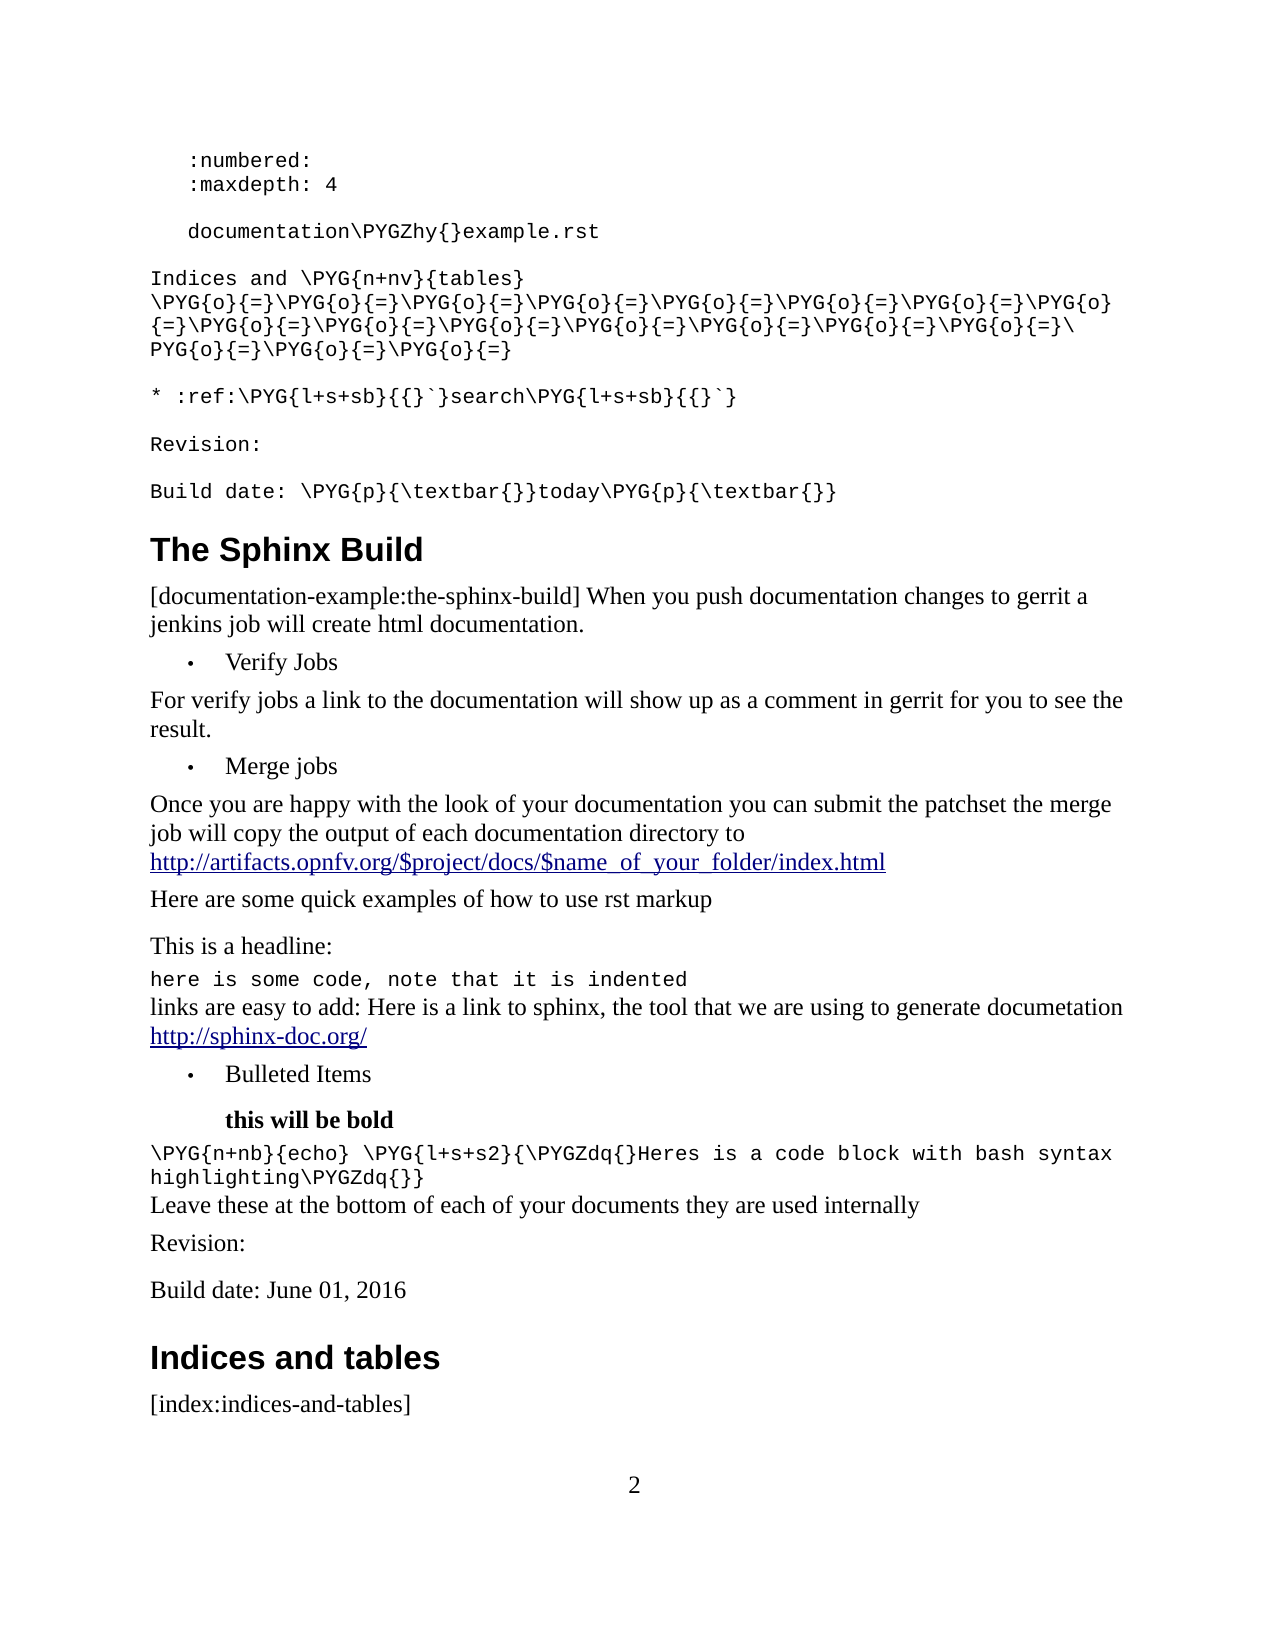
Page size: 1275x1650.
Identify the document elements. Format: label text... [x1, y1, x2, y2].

text documentation\PYGZhy{}example.rst [150, 221, 1125, 244]
text :maxdepth: 4 [150, 174, 1125, 197]
list Bulleted Items [187, 1059, 1125, 1088]
text here is some code, note that it is indented [150, 969, 1125, 992]
text Once you are happy with the look of your documentation you can submit the patchset the merge job will copy the output of each documentation directory to http://artifacts.opnfv.org/$project/docs/$name_of_your_folder/index.html [150, 789, 1125, 875]
text :numbered: [150, 150, 1125, 174]
text For verify jobs a link to the documentation will show up as a comment in gerrit for you to see the result. [150, 685, 1125, 742]
text Build date: June 01, 2016 [150, 1275, 1125, 1304]
list Merge jobs [187, 751, 1125, 780]
subtitle The Sphinx Build [150, 530, 1125, 568]
text [documentation-example:the-sphinx-build] When you push documentation changes to gerrit a jenkins job will create html documentation. [150, 581, 1125, 638]
text links are easy to add: Here is a link to sphinx, the tool that we are using to generate documetation http://sphinx-doc.org/ [150, 992, 1125, 1050]
text Build date: \PYG{p}{\textbar{}}today\PYG{p}{\textbar{}} [150, 481, 1125, 505]
text This is a headline: [150, 931, 1125, 960]
text Indices and \PYG{n+nv}{tables} [150, 268, 1125, 292]
text Revision: [150, 1228, 1125, 1257]
text Here are some quick examples of how to use rst markup [150, 884, 1125, 913]
subtitle Indices and tables [150, 1338, 1125, 1376]
list Verify Jobs [187, 647, 1125, 676]
text * :ref:\PYG{l+s+sb}{{}`}search\PYG{l+s+sb}{{}`} [150, 386, 1125, 410]
text \PYG{n+nb}{echo} \PYG{l+s+s2}{\PYGZdq{}Heres is a code block with bash syntax highlighting\PYGZdq{}} [150, 1143, 1125, 1191]
list this will be bold [187, 1106, 1125, 1134]
text [index:indices-and-tables] [150, 1389, 1125, 1417]
text \PYG{o}{=}\PYG{o}{=}\PYG{o}{=}\PYG{o}{=}\PYG{o}{=}\PYG{o}{=}\PYG{o}{=}\PYG{o}{=}\PYG{o}{=}\PYG{o}{=}\PYG{o}{=}\PYG{o}{=}\PYG{o}{=}\PYG{o}{=}\PYG{o}{=}\PYG{o}{=}\PYG{o}{=}\PYG{o}{=} [150, 292, 1125, 363]
text Leave these at the bottom of each of your documents they are used internally [150, 1191, 1125, 1219]
text Revision: [150, 434, 1125, 457]
